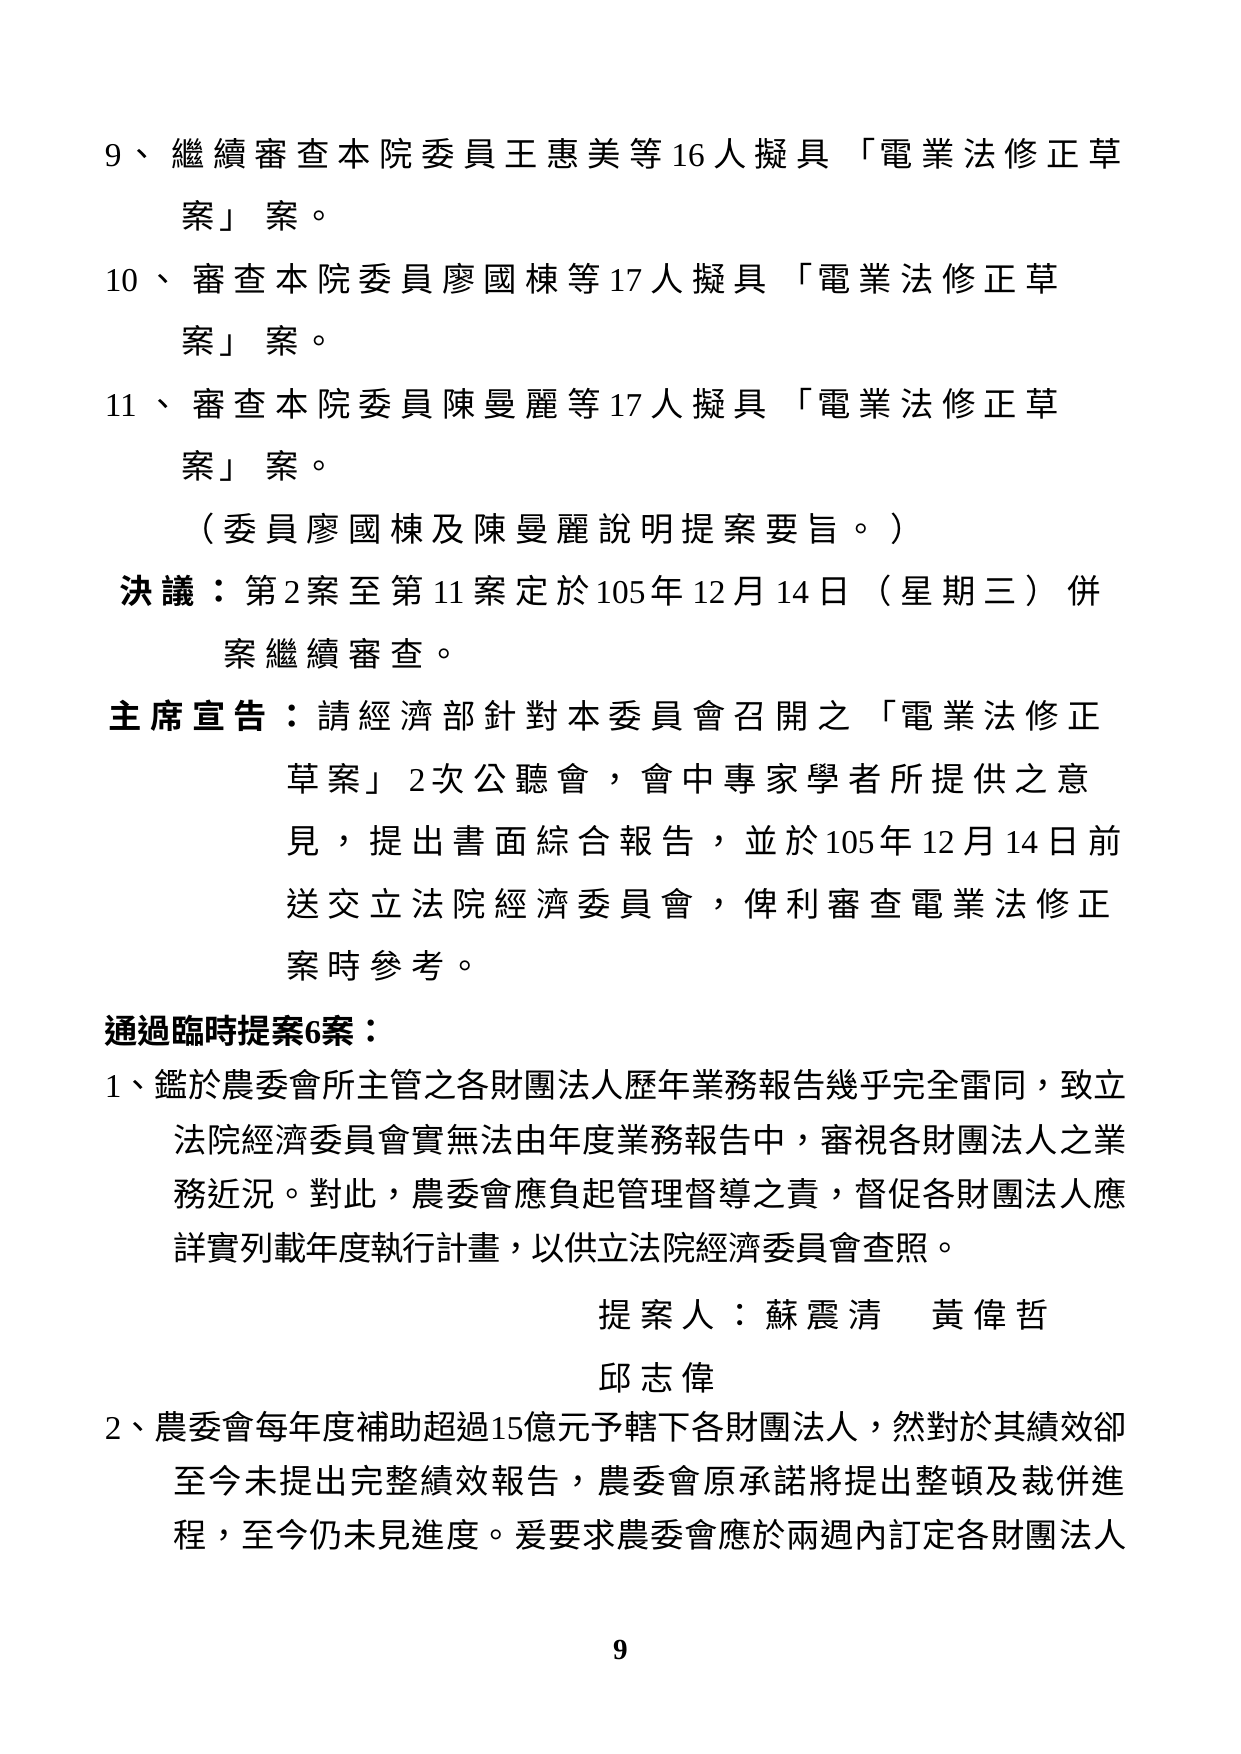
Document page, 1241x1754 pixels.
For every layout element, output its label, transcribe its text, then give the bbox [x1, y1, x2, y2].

list 繼續審查本院委員王惠美等16人擬具「電業法修正草案」案。 [104, 110, 1136, 235]
list 鑑於農委會所主管之各財團法人歷年業務報告幾乎完全雷同，致立法院經濟委員會實無法由年度業務報告中，審視各財團法人之業務近況。對此，農委會應負起管理督導之責，督促各財團法人應詳實列載年度執行計畫，以供立法院經濟委員會查照。 [104, 1054, 1127, 1271]
list 農委會每年度補助超過15億元予轄下各財團法人，然對於其績效卻至今未提出完整績效報告，農委會原承諾將提出整頓及裁併進程，至今仍未見進度。爰要求農委會應於兩週內訂定各財團法人 [104, 1396, 1127, 1559]
text 通過臨時提案6案： [1, 1000, 1127, 1054]
text 決議：第2案至第11案定於105年12月14日（星期三）併案繼續審查。 [106, 548, 1136, 673]
text 提案人：蘇震清 黃偉哲 邱志偉 [589, 1271, 1105, 1396]
list 審查本院委員廖國棟等17人擬具「電業法修正草案」案。 [104, 235, 1136, 360]
text 主席宣告：請經濟部針對本委員會召開之「電業法修正草案」2次公聽會，會中專家學者所提供之意見，提出書面綜合報告，並於105年12月14日前送交立法院經濟委員會，俾利審查電業法修正案時參考。 [104, 673, 1136, 985]
list 審查本院委員陳曼麗等17人擬具「電業法修正草案」案。 [104, 360, 1136, 485]
text （委員廖國棟及陳曼麗說明提案要旨。） [173, 485, 1136, 548]
